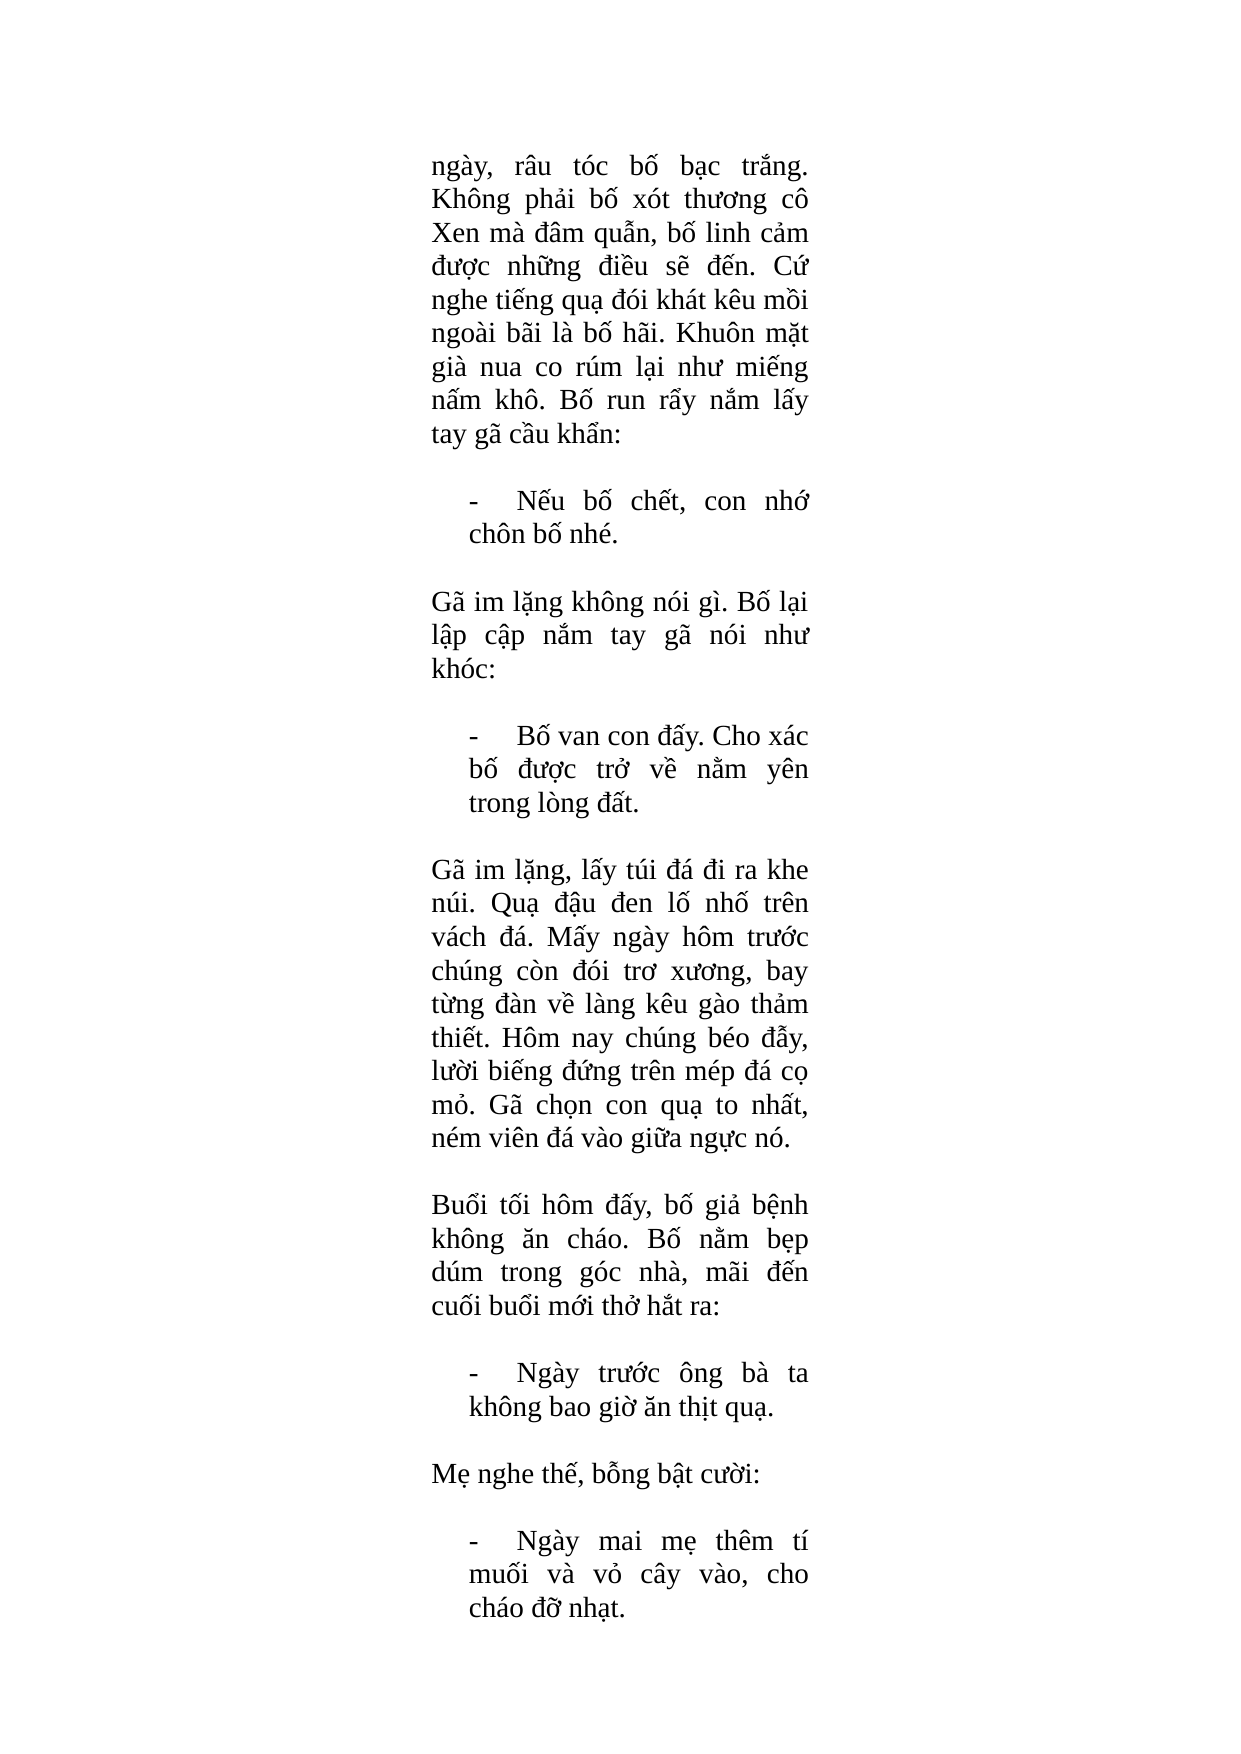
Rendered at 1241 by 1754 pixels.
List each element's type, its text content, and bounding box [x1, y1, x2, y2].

text Gã im lặng không nói gì. Bố lại lập cập nắm tay gã nói như khóc: [431, 584, 809, 684]
list Ngày mai mẹ thêm tí muối và vỏ cây vào, cho cháo đỡ nhạt. [469, 1523, 809, 1623]
text Gã im lặng, lấy túi đá đi ra khe núi. Quạ đậu đen lố nhố trên vách đá. Mấy ngày hôm trước chúng còn đói trơ xương, bay từng đàn về làng kêu gào thảm thiết. Hôm nay chúng béo đẫy, lười biếng đứng trên mép đá cọ mỏ. Gã chọn con quạ to nhất, ném viên đá vào giữa ngực nó. [431, 852, 809, 1154]
text Mẹ nghe thế, bỗng bật cười: [431, 1456, 809, 1489]
list Nếu bố chết, con nhớ chôn bố nhé. [469, 483, 809, 550]
text Buổi tối hôm đấy, bố giả bệnh không ăn cháo. Bố nằm bẹp dúm trong góc nhà, mãi đến cuối buổi mới thở hắt ra: [431, 1187, 809, 1322]
text ngày, râu tóc bố bạc trắng. Không phải bố xót thương cô Xen mà đâm quẫn, bố linh cảm được những điều sẽ đến. Cứ nghe tiếng quạ đói khát kêu mồi ngoài bãi là bố hãi. Khuôn mặt già nua co rúm lại như miếng nấm khô. Bố run rẩy nắm lấy tay gã cầu khẩn: [431, 148, 809, 449]
list Bố van con đấy. Cho xác bố được trở về nằm yên trong lòng đất. [469, 718, 809, 818]
list Ngày trước ông bà ta không bao giờ ăn thịt quạ. [469, 1355, 809, 1422]
